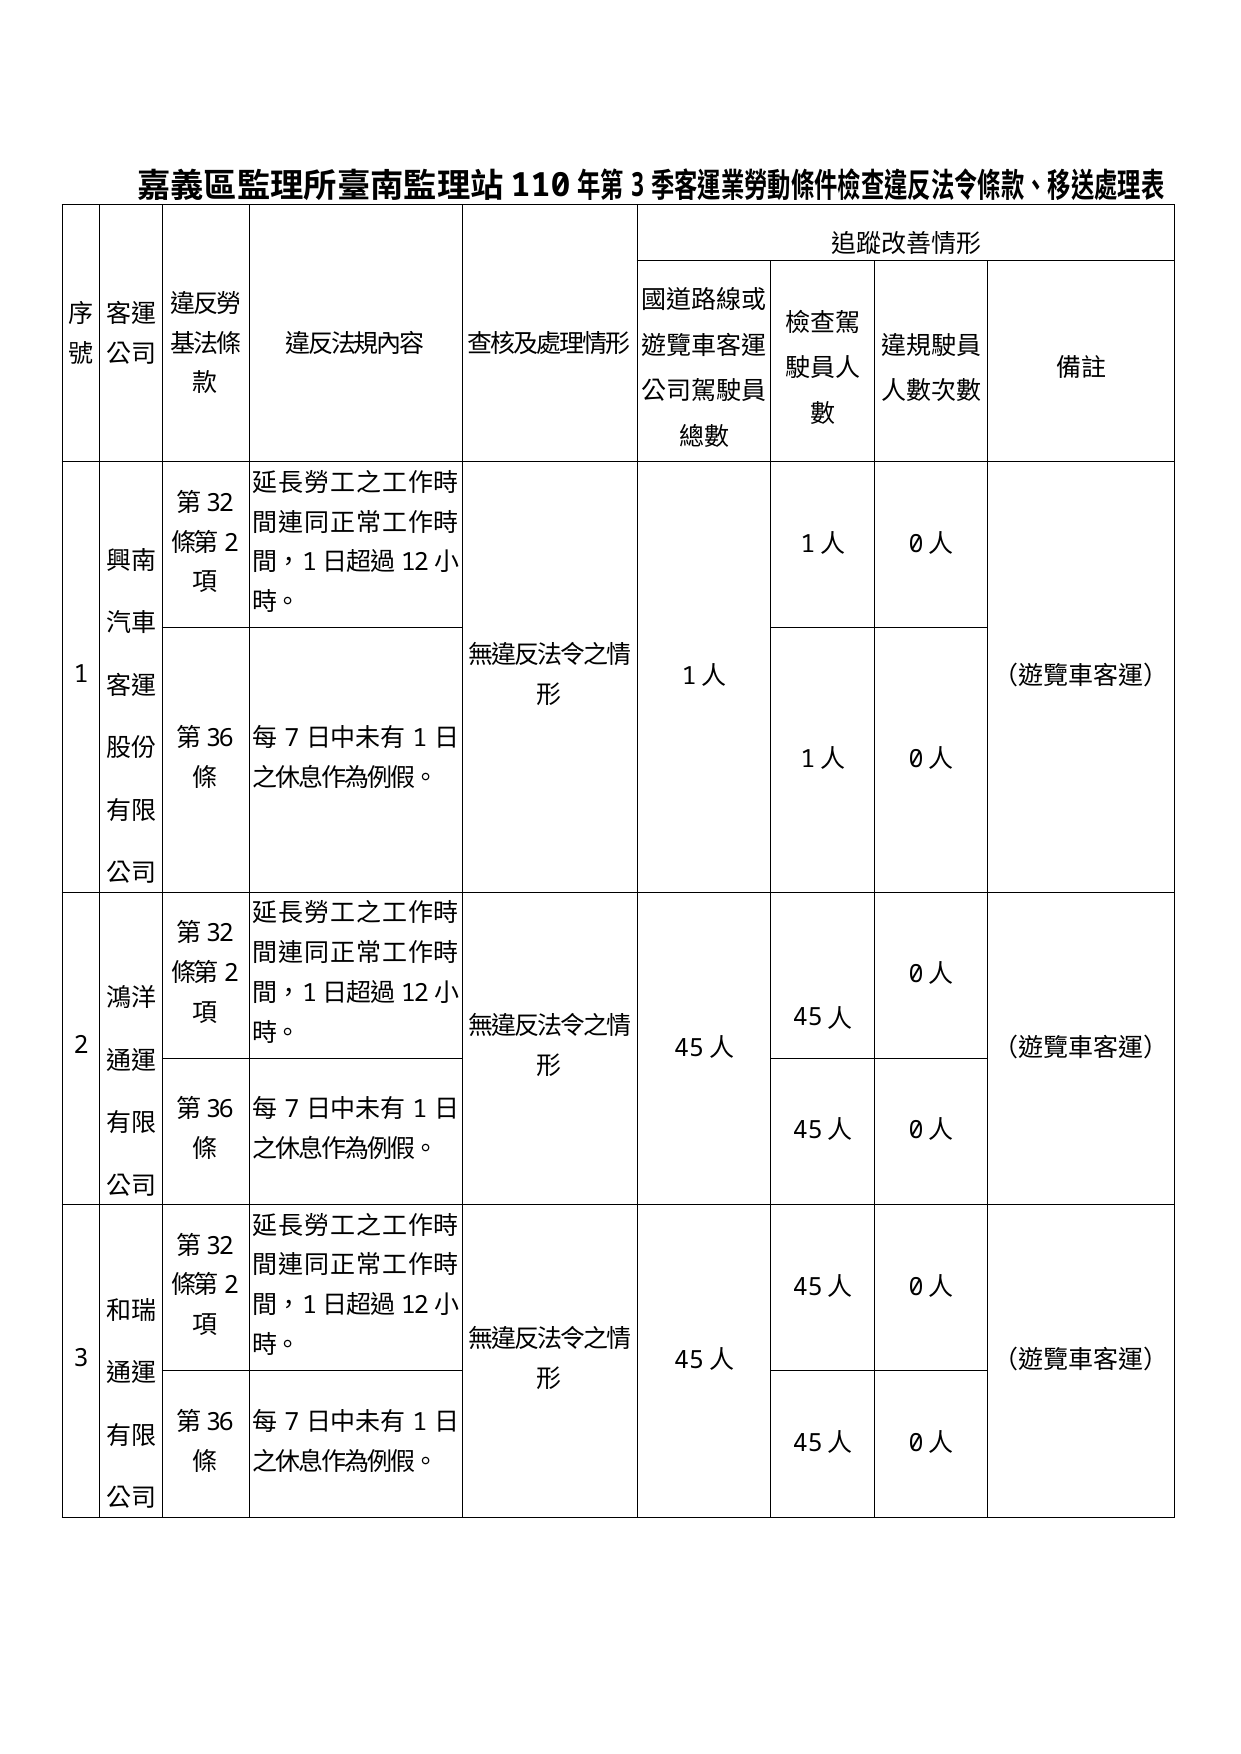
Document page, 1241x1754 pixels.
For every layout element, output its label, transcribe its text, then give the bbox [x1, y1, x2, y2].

table_cell 第32條第2項 [163, 462, 249, 627]
table_header 追蹤改善情形 [638, 205, 1174, 260]
table_cell 備註 [988, 261, 1174, 461]
table_cell 3 [63, 1205, 99, 1517]
table_cell 0人 [875, 462, 987, 627]
table_cell 無違反法令之情形 [463, 1205, 637, 1517]
table_cell 鴻洋通運有限公司 [100, 893, 162, 1204]
table_cell 0人 [875, 628, 987, 892]
table_cell 1 [63, 462, 99, 892]
text 嘉義區監理所臺南監理站110年第3季客運業勞動條件檢查違反法令條款、移送處理表 [97, 142, 1205, 204]
table_cell 第32條第2項 [163, 1205, 249, 1370]
table_header 違反法規內容 [250, 205, 462, 461]
table_cell 延長勞工之工作時間連同正常工作時間，1日超過12小時。 [250, 1205, 462, 1370]
table_cell 國道路線或遊覽車客運公司駕駛員總數 [638, 261, 770, 461]
table_cell 第32條第2項 [163, 893, 249, 1057]
table_cell 第36條 [163, 1059, 249, 1204]
table_cell 延長勞工之工作時間連同正常工作時間，1日超過12小時。 [250, 893, 462, 1057]
table_cell 每7日中未有1日之休息作為例假。 [250, 1059, 462, 1204]
table_cell （遊覽車客運） [988, 893, 1174, 1204]
table_cell 45人 [771, 1371, 874, 1517]
table_cell 興南汽車客運股份有限公司 [100, 462, 162, 892]
table_cell 每7日中未有1日之休息作為例假。 [250, 1371, 462, 1517]
table_header 客運公司 [100, 205, 162, 461]
table_cell 無違反法令之情形 [463, 462, 637, 892]
table_cell （遊覽車客運） [988, 462, 1174, 892]
table_cell 第36條 [163, 1371, 249, 1517]
table_cell 0人 [875, 1205, 987, 1370]
table_cell 45人 [771, 1059, 874, 1204]
table_cell 每7日中未有1日之休息作為例假。 [250, 628, 462, 892]
table_header 查核及處理情形 [463, 205, 637, 461]
table_cell 0人 [875, 1371, 987, 1517]
table_cell 第36條 [163, 628, 249, 892]
table_cell （遊覽車客運） [988, 1205, 1174, 1517]
table_cell 和瑞通運有限公司 [100, 1205, 162, 1517]
table_header 序號 [63, 205, 99, 461]
table_cell 45人 [771, 1205, 874, 1370]
table_cell 檢查駕駛員人數 [771, 261, 874, 461]
table_cell 1人 [771, 628, 874, 892]
table_cell 0人 [875, 1059, 987, 1204]
table_cell 45人 [638, 1205, 770, 1517]
table_cell 1人 [638, 462, 770, 892]
table_cell 違規駛員人數次數 [875, 261, 987, 461]
table_header 違反勞基法條款 [163, 205, 249, 461]
table_cell 無違反法令之情形 [463, 893, 637, 1204]
table_cell 0人 [875, 893, 987, 1057]
table_cell 1人 [771, 462, 874, 627]
table_cell 45人 [638, 893, 770, 1204]
table_cell 45人 [771, 893, 874, 1057]
table_cell 延長勞工之工作時間連同正常工作時間，1日超過12小時。 [250, 462, 462, 627]
table_cell 2 [63, 893, 99, 1204]
